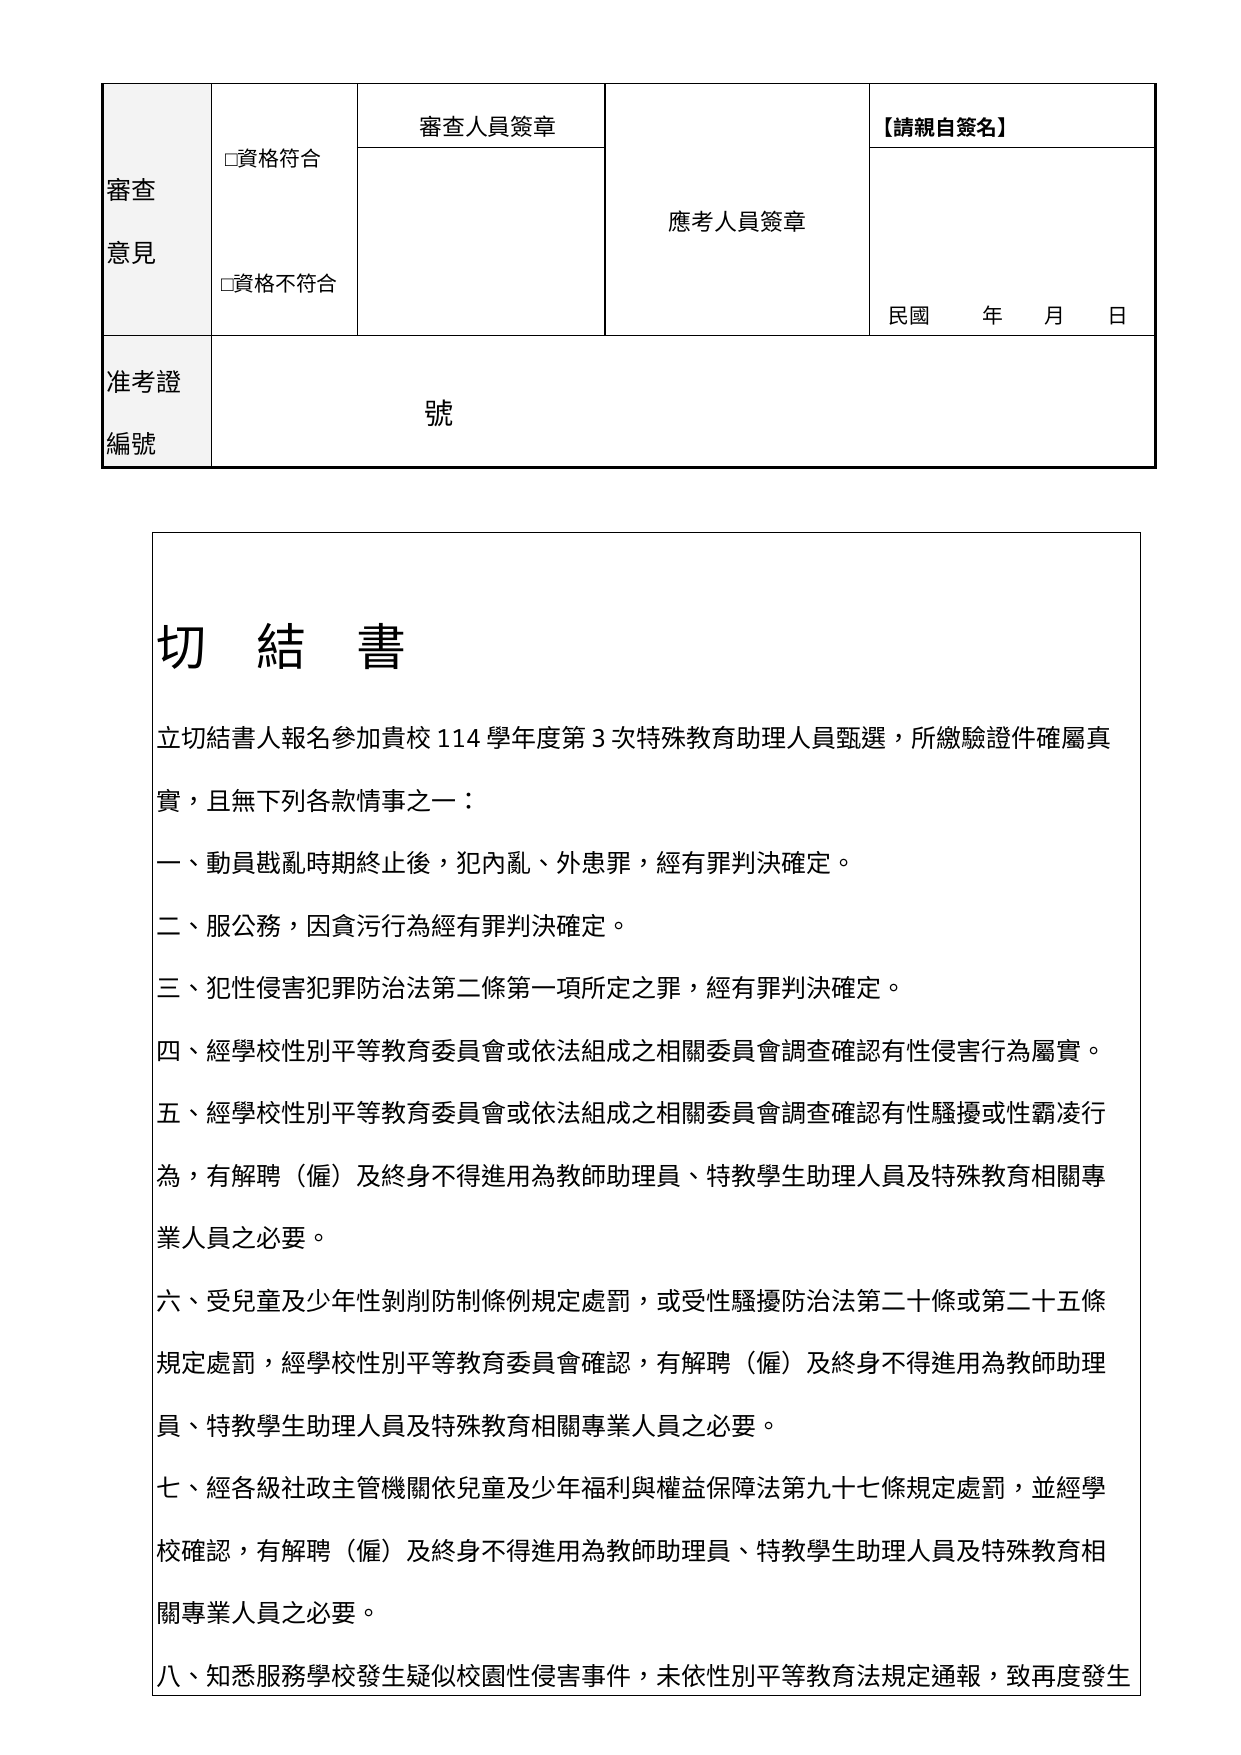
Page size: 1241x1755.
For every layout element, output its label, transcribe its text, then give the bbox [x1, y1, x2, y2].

table_cell 【請親自簽名】 [870, 84, 1154, 147]
table_cell □資格符合 □資格不符合 [212, 84, 357, 335]
table_header 切 結 書 立切結書人報名參加貴校114學年度第3次特殊教育助理人員甄選，所繳驗證件確屬真實，且無下列各款情事之一： 一、動員戡亂時期終止後，犯內亂、外患罪，經有罪判決確定。 二、服公務，因貪污行為經有罪判決確定。 三、犯性侵害犯罪防治法第二條第一項所定之罪，經有罪判決確定。 四、經學校性別平等教育委員會或依法組成之相關委員會調查確認有性侵害行為屬實。 五、經學校性別平等教育委員會或依法組成之相關委員會調查確認有性騷擾或性霸凌行為，有解聘（僱）及終身不得進用為教師助理員、特教學生助理人員及特殊教育相關專業人員之必要。 六、受兒童及少年性剝削防制條例規定處罰，或受性騷擾防治法第二十條或第二十五條規定處罰，經學校性別平等教育委員會確認，有解聘（僱）及終身不得進用為教師助理員、特教學生助理人員及特殊教育相關專業人員之必要。 七、經各級社政主管機關依兒童及少年福利與權益保障法第九十七條規定處罰，並經學校確認，有解聘（僱）及終身不得進用為教師助理員、特教學生助理人員及特殊教育相關專業人員之必要。 八、知悉服務學校發生疑似校園性侵害事件，未依性別平等教育法規定通報，致再度發生 [153, 533, 1140, 1695]
table_cell [358, 148, 604, 335]
table_cell 審查 意見 [104, 84, 211, 335]
table_cell 審查人員簽章 [358, 84, 604, 147]
table_cell 民國 年 月 日 [870, 148, 1154, 335]
table_cell 應考人員簽章 [606, 84, 869, 335]
table_cell 准考證 編號 [104, 336, 211, 466]
table_cell 號 [212, 336, 1154, 466]
